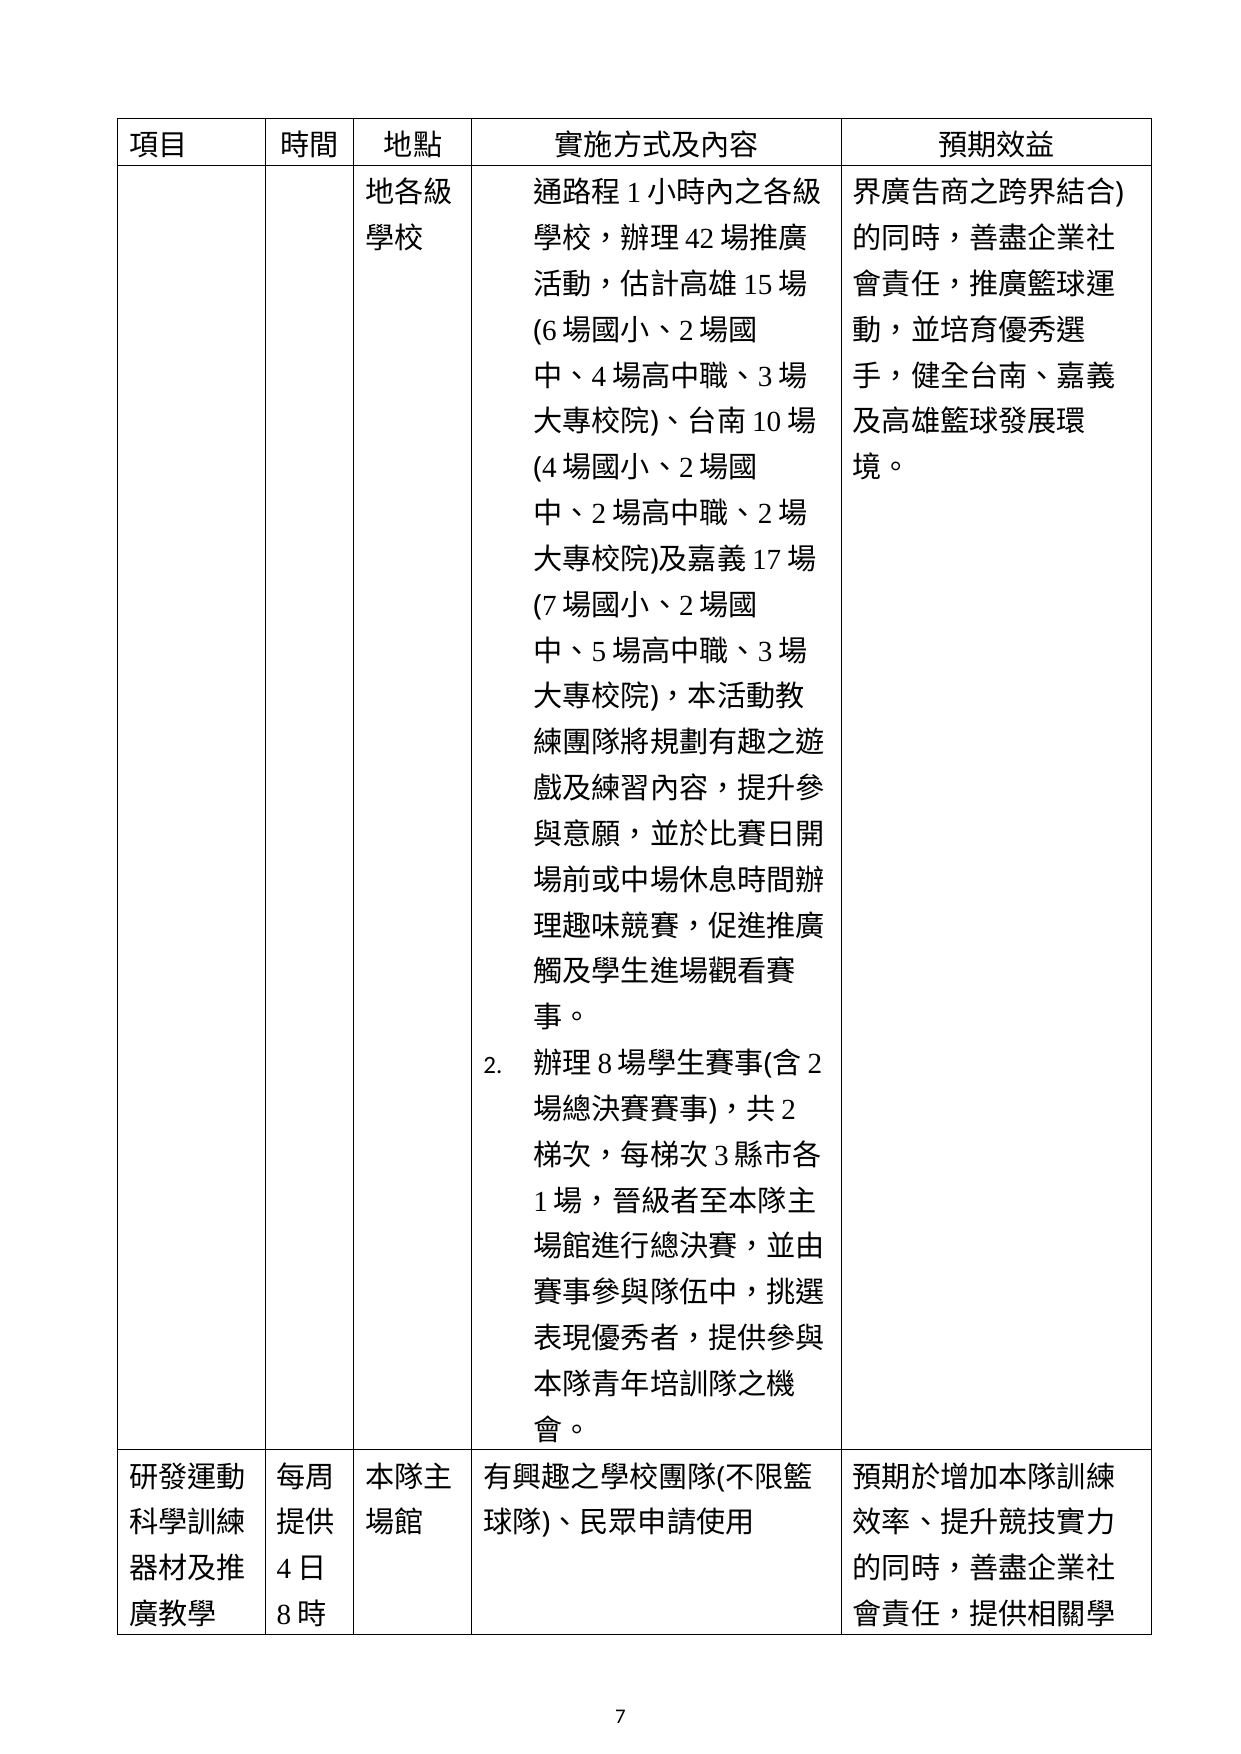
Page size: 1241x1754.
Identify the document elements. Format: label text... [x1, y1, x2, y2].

table_header 時間 [266, 119, 353, 165]
table_cell 界廣告商之跨界結合)的同時，善盡企業社會責任，推廣籃球運動，並培育優秀選手，健全台南、嘉義及高雄籃球發展環境。 [842, 166, 1151, 1449]
table_header 項目 [118, 119, 265, 165]
table_header 預期效益 [842, 119, 1151, 165]
table_cell 研發運動科學訓練器材及推廣教學 [118, 1450, 265, 1634]
table_cell 地各級學校 [354, 166, 471, 1449]
table_cell 預期於增加本隊訓練效率、提升競技實力的同時，善盡企業社會責任，提供相關學 [842, 1450, 1151, 1634]
table_cell 每周提供4日8時 [266, 1450, 353, 1634]
table_cell 有興趣之學校團隊(不限籃球隊)、民眾申請使用 [472, 1450, 841, 1634]
table_header 地點 [354, 119, 471, 165]
table_header 實施方式及內容 [472, 119, 841, 165]
table_cell 本隊主場館 [354, 1450, 471, 1634]
table_cell [118, 166, 265, 1449]
table_cell 通路程1小時內之各級學校，辦理42場推廣活動，估計高雄15場(6場國小、2場國中、4場高中職、3場大專校院)、台南10場(4場國小、2場國中、2場高中職、2場大專校院)及嘉義17場(7場國小、2場國中、5場高中職、3場大專校院)，本活動教練團隊將規劃有趣之遊戲及練習內容，提升參與意願，並於比賽日開場前或中場休息時間辦理趣味競賽，促進推廣觸及學生進場觀看賽事。 辦理8場學生賽事(含2場總決賽賽事)，共2梯次，每梯次3縣市各1場，晉級者至本隊主場館進行總決賽，並由賽事參與隊伍中，挑選表現優秀者，提供參與本隊青年培訓隊之機會。 [472, 166, 841, 1449]
table_cell [266, 166, 353, 1449]
